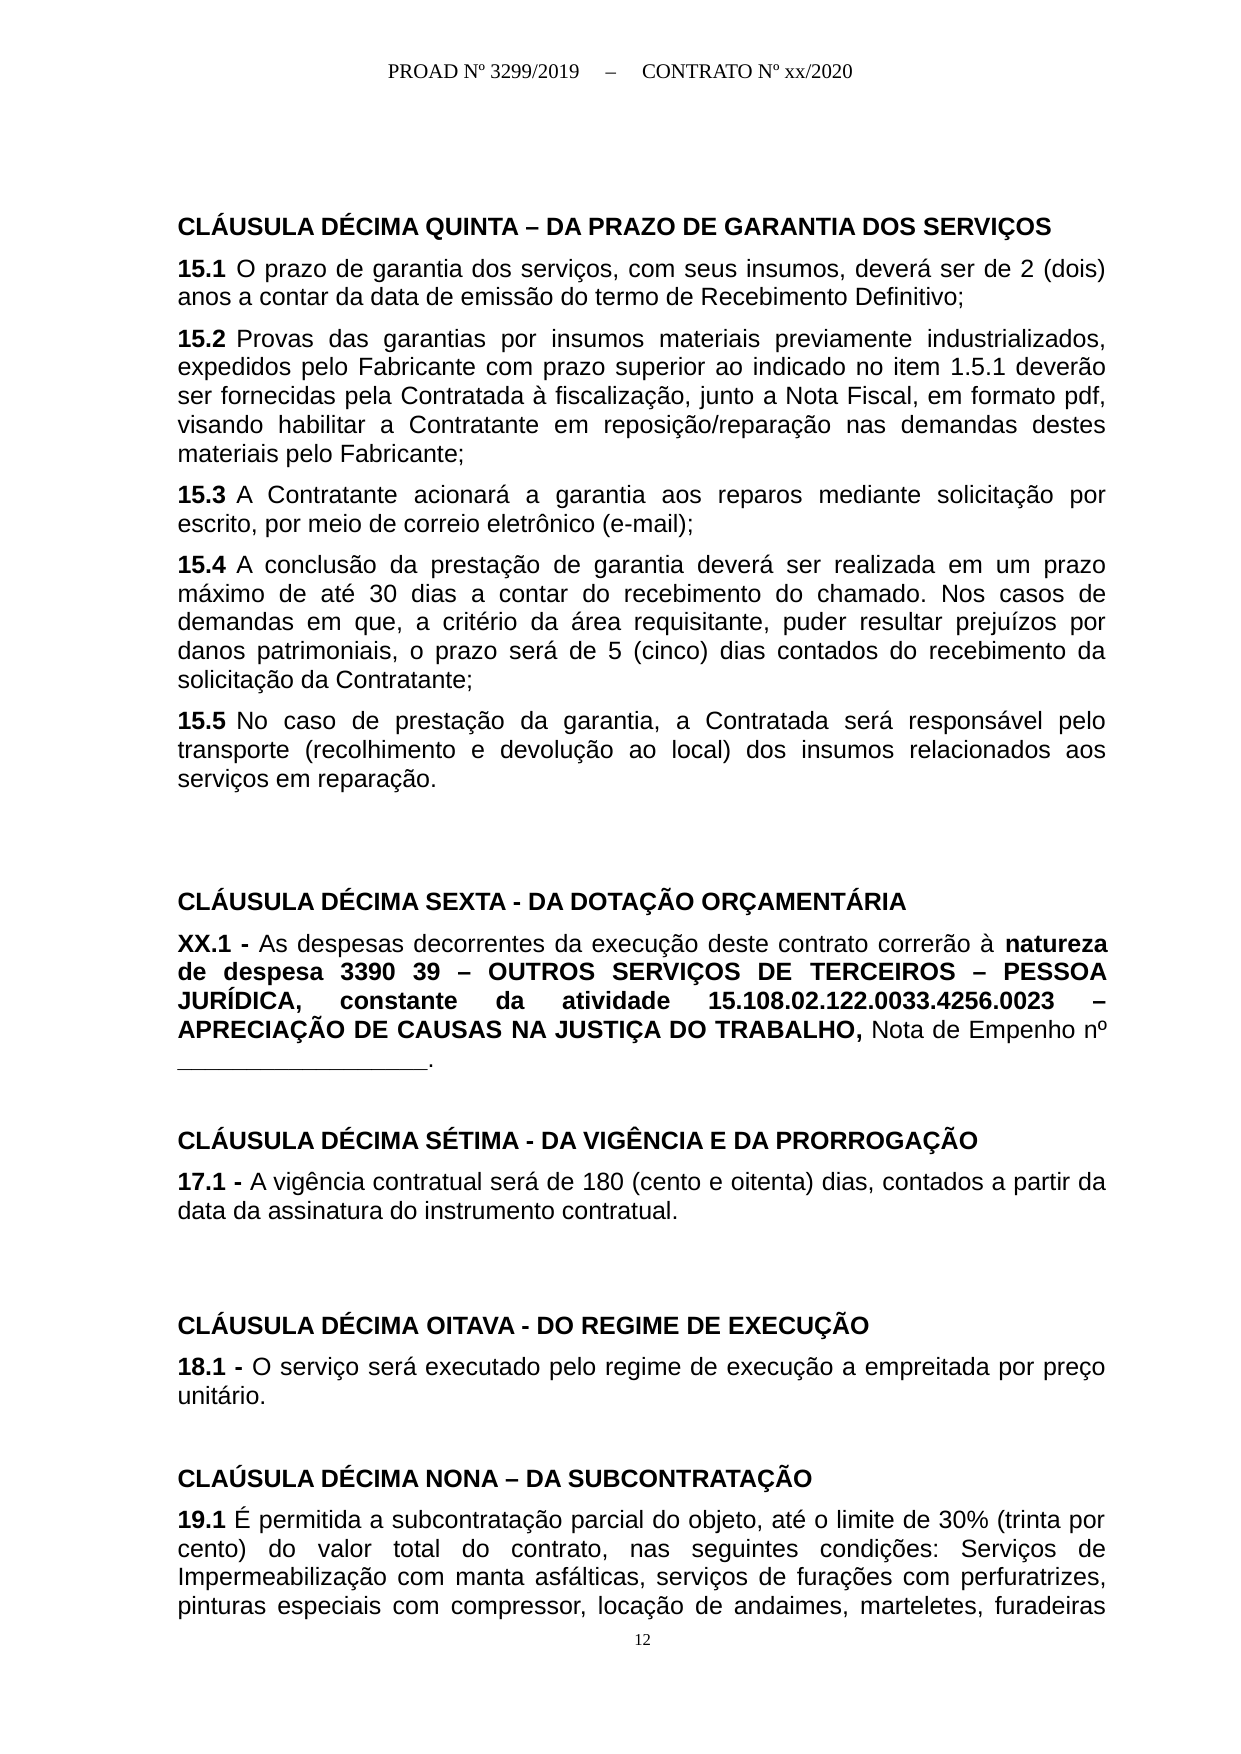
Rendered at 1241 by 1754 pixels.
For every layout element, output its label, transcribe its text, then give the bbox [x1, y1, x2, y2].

text CLÁUSULA DÉCIMA QUINTA – DA PRAZO DE GARANTIA DOS SERVIÇOS [177, 212, 1107, 241]
text CLÁUSULA DÉCIMA SÉTIMA - DA VIGÊNCIA E DA PRORROGAÇÃO [177, 1126, 1107, 1155]
text CLÁUSULA DÉCIMA OITAVA - DO REGIME DE EXECUÇÃO [177, 1311, 1107, 1340]
text 15.5 No caso de prestação da garantia, a Contratada será responsável pelo transporte (recolhimento e devolução ao local) dos insumos relacionados aos serviços em reparação. [177, 706, 1107, 792]
text 15.4 A conclusão da prestação de garantia deverá ser realizada em um prazo máximo de até 30 dias a contar do recebimento do chamado. Nos casos de demandas em que, a critério da área requisitante, puder resultar prejuízos por danos patrimoniais, o prazo será de 5 (cinco) dias contados do recebimento da solicitação da Contratante; [177, 550, 1107, 694]
text XX.1 - As despesas decorrentes da execução deste contrato correrão à natureza de despesa 3390 39 – OUTROS SERVIÇOS DE TERCEIROS – PESSOA JURÍDICA, constante da atividade 15.108.02.122.0033.4256.0023 – APRECIAÇÃO DE CAUSAS NA JUSTIÇA DO TRABALHO, Nota de Empenho nº __________________. [177, 929, 1107, 1072]
text 15.1 O prazo de garantia dos serviços, com seus insumos, deverá ser de 2 (dois) anos a contar da data de emissão do termo de Recebimento Definitivo; [177, 254, 1107, 311]
text 19.1 É permitida a subcontratação parcial do objeto, até o limite de 30% (trinta por cento) do valor total do contrato, nas seguintes condições: Serviços de Impermeabilização com manta asfálticas, serviços de furações com perfuratrizes, pinturas especiais com compressor, locação de andaimes, marteletes, furadeiras [177, 1505, 1107, 1620]
text 15.3 A Contratante acionará a garantia aos reparos mediante solicitação por escrito, por meio de correio eletrônico (e-mail); [177, 480, 1107, 537]
text CLÁUSULA DÉCIMA SEXTA - DA DOTAÇÃO ORÇAMENTÁRIA [177, 887, 1107, 916]
text 17.1 - A vigência contratual será de 180 (cento e oitenta) dias, contados a partir da data da assinatura do instrumento contratual. [177, 1167, 1107, 1225]
text 18.1 - O serviço será executado pelo regime de execução a empreitada por preço unitário. [177, 1352, 1107, 1410]
text 15.2 Provas das garantias por insumos materiais previamente industrializados, expedidos pelo Fabricante com prazo superior ao indicado no item 1.5.1 deverão ser fornecidas pela Contratada à fiscalização, junto a Nota Fiscal, em formato pdf, visando habilitar a Contratante em reposição/reparação nas demandas destes materiais pelo Fabricante; [177, 324, 1107, 467]
text CLAÚSULA DÉCIMA NONA – DA SUBCONTRATAÇÃO [177, 1464, 1107, 1492]
